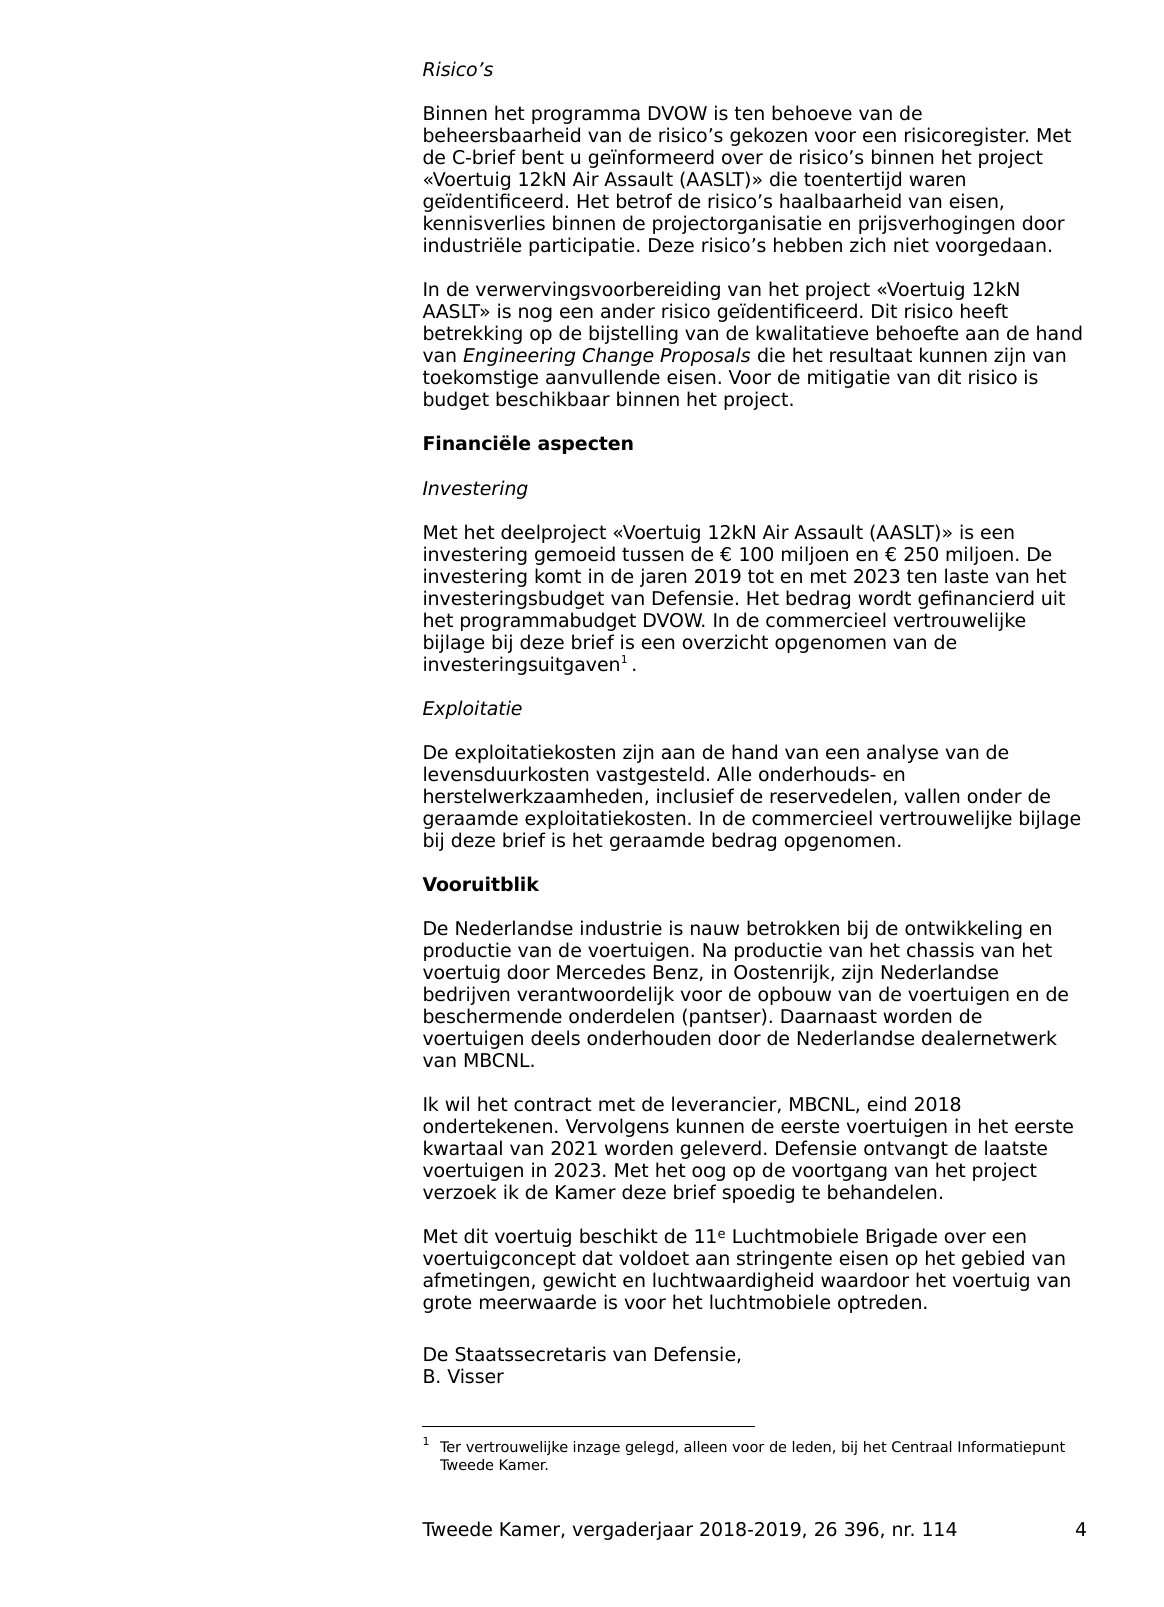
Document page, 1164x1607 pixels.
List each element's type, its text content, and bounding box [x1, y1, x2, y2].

text De exploitatiekosten zijn aan de hand van een analyse van de levensduurkosten vastgesteld. Alle onderhouds- en herstelwerkzaamheden, inclusief de reservedelen, vallen onder de geraamde exploitatiekosten. In de commercieel vertrouwelijke bijlage bij deze brief is het geraamde bedrag opgenomen. [422, 742, 1087, 852]
subtitle Financiële aspecten [422, 433, 1087, 455]
text Binnen het programma DVOW is ten behoeve van de beheersbaarheid van de risico’s gekozen voor een risicoregister. Met de C-brief bent u geïnformeerd over de risico’s binnen het project «Voertuig 12kN Air Assault (AASLT)» die toentertijd waren geïdentificeerd. Het betrof de risico’s haalbaarheid van eisen, kennisverlies binnen de projectorganisatie en prijsverhogingen door industriële participatie. Deze risico’s hebben zich niet voorgedaan. [422, 103, 1087, 257]
text De Staatssecretaris van Defensie, B. Visser [422, 1344, 1087, 1388]
text Ter vertrouwelijke inzage gelegd, alleen voor de leden, bij het Centraal Informatiepunt Tweede Kamer. [422, 1435, 1087, 1474]
subtitle Vooruitblik [422, 874, 1087, 896]
subtitle Investering [422, 477, 1087, 499]
subtitle Exploitatie [422, 698, 1087, 720]
text In de verwervingsvoorbereiding van het project «Voertuig 12kN AASLT» is nog een ander risico geïdentificeerd. Dit risico heeft betrekking op de bijstelling van de kwalitatieve behoefte aan de hand van Engineering Change Proposals die het resultaat kunnen zijn van toekomstige aanvullende eisen. Voor de mitigatie van dit risico is budget beschikbaar binnen het project. [422, 279, 1087, 411]
text Met het deelproject «Voertuig 12kN Air Assault (AASLT)» is een investering gemoeid tussen de € 100 miljoen en € 250 miljoen. De investering komt in de jaren 2019 tot en met 2023 ten laste van het investeringsbudget van Defensie. Het bedrag wordt gefinancierd uit het programmabudget DVOW. In de commercieel vertrouwelijke bijlage bij deze brief is een overzicht opgenomen van de investeringsuitgaven. [422, 522, 1087, 676]
text De Nederlandse industrie is nauw betrokken bij de ontwikkeling en productie van de voertuigen. Na productie van het chassis van het voertuig door Mercedes Benz, in Oostenrijk, zijn Nederlandse bedrijven verantwoordelijk voor de opbouw van de voertuigen en de beschermende onderdelen (pantser). Daarnaast worden de voertuigen deels onderhouden door de Nederlandse dealernetwerk van MBCNL. [422, 918, 1087, 1072]
subtitle Risico’s [422, 59, 1087, 81]
text Met dit voertuig beschikt de 11e Luchtmobiele Brigade over een voertuigconcept dat voldoet aan stringente eisen op het gebied van afmetingen, gewicht en luchtwaardigheid waardoor het voertuig van grote meerwaarde is voor het luchtmobiele optreden. [422, 1226, 1087, 1314]
text Ik wil het contract met de leverancier, MBCNL, eind 2018 ondertekenen. Vervolgens kunnen de eerste voertuigen in het eerste kwartaal van 2021 worden geleverd. Defensie ontvangt de laatste voertuigen in 2023. Met het oog op de voortgang van het project verzoek ik de Kamer deze brief spoedig te behandelen. [422, 1094, 1087, 1204]
